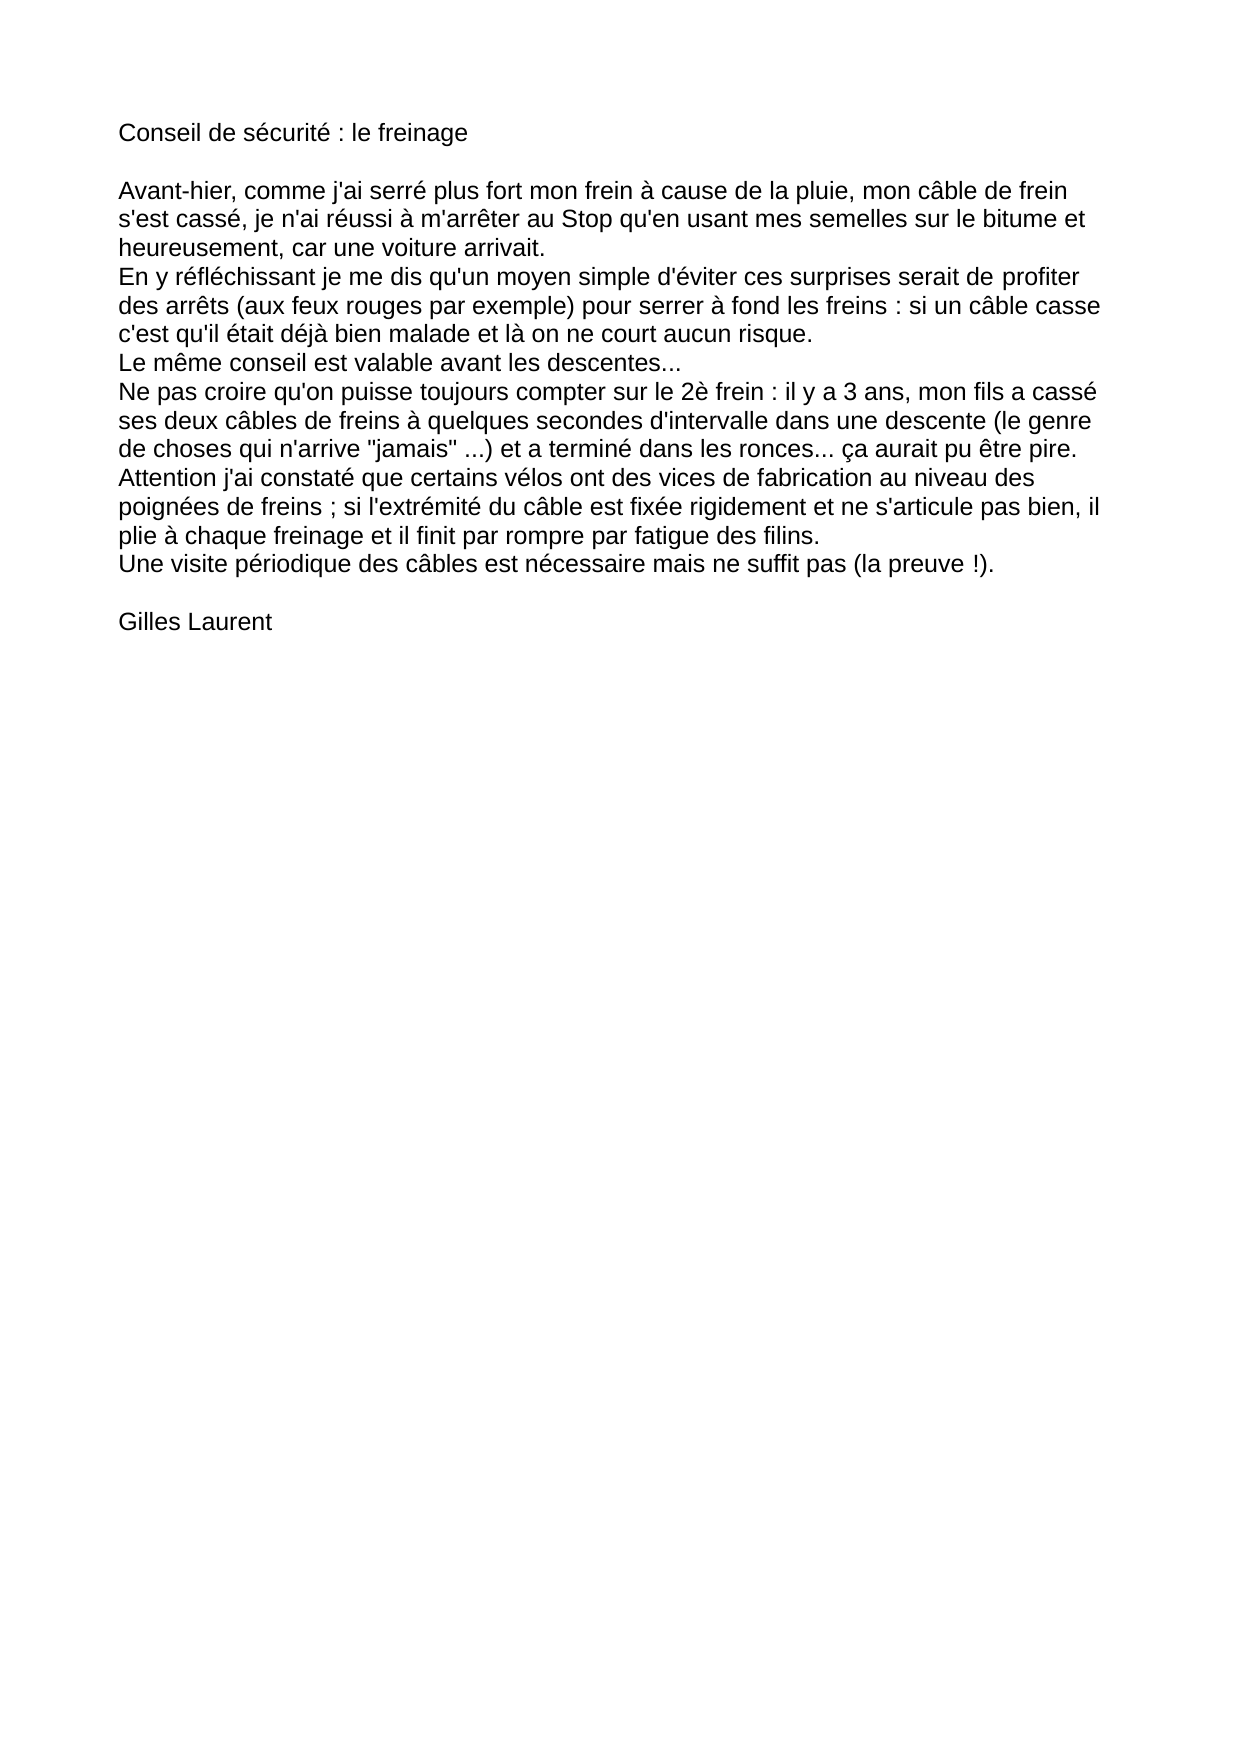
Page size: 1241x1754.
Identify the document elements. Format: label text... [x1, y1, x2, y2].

text Ne pas croire qu'on puisse toujours compter sur le 2è frein : il y a 3 ans, mon fils a cassé ses deux câbles de freins à quelques secondes d'intervalle dans une descente (le genre de choses qui n'arrive "jamais" ...) et a terminé dans les ronces... ça aurait pu être pire. [118, 377, 1122, 463]
text Attention j'ai constaté que certains vélos ont des vices de fabrication au niveau des poignées de freins ; si l'extrémité du câble est fixée rigidement et ne s'articule pas bien, il plie à chaque freinage et il finit par rompre par fatigue des filins. [118, 463, 1122, 549]
text En y réfléchissant je me dis qu'un moyen simple d'éviter ces surprises serait de profiter des arrêts (aux feux rouges par exemple) pour serrer à fond les freins : si un câble casse c'est qu'il était déjà bien malade et là on ne court aucun risque. [118, 262, 1122, 348]
text Gilles Laurent [118, 607, 1122, 636]
text Conseil de sécurité : le freinage [118, 118, 1122, 147]
text Le même conseil est valable avant les descentes... [118, 348, 1122, 377]
text Avant-hier, comme j'ai serré plus fort mon frein à cause de la pluie, mon câble de frein s'est cassé, je n'ai réussi à m'arrêter au Stop qu'en usant mes semelles sur le bitume et heureusement, car une voiture arrivait. [118, 176, 1122, 262]
text Une visite périodique des câbles est nécessaire mais ne suffit pas (la preuve !). [118, 549, 1122, 578]
